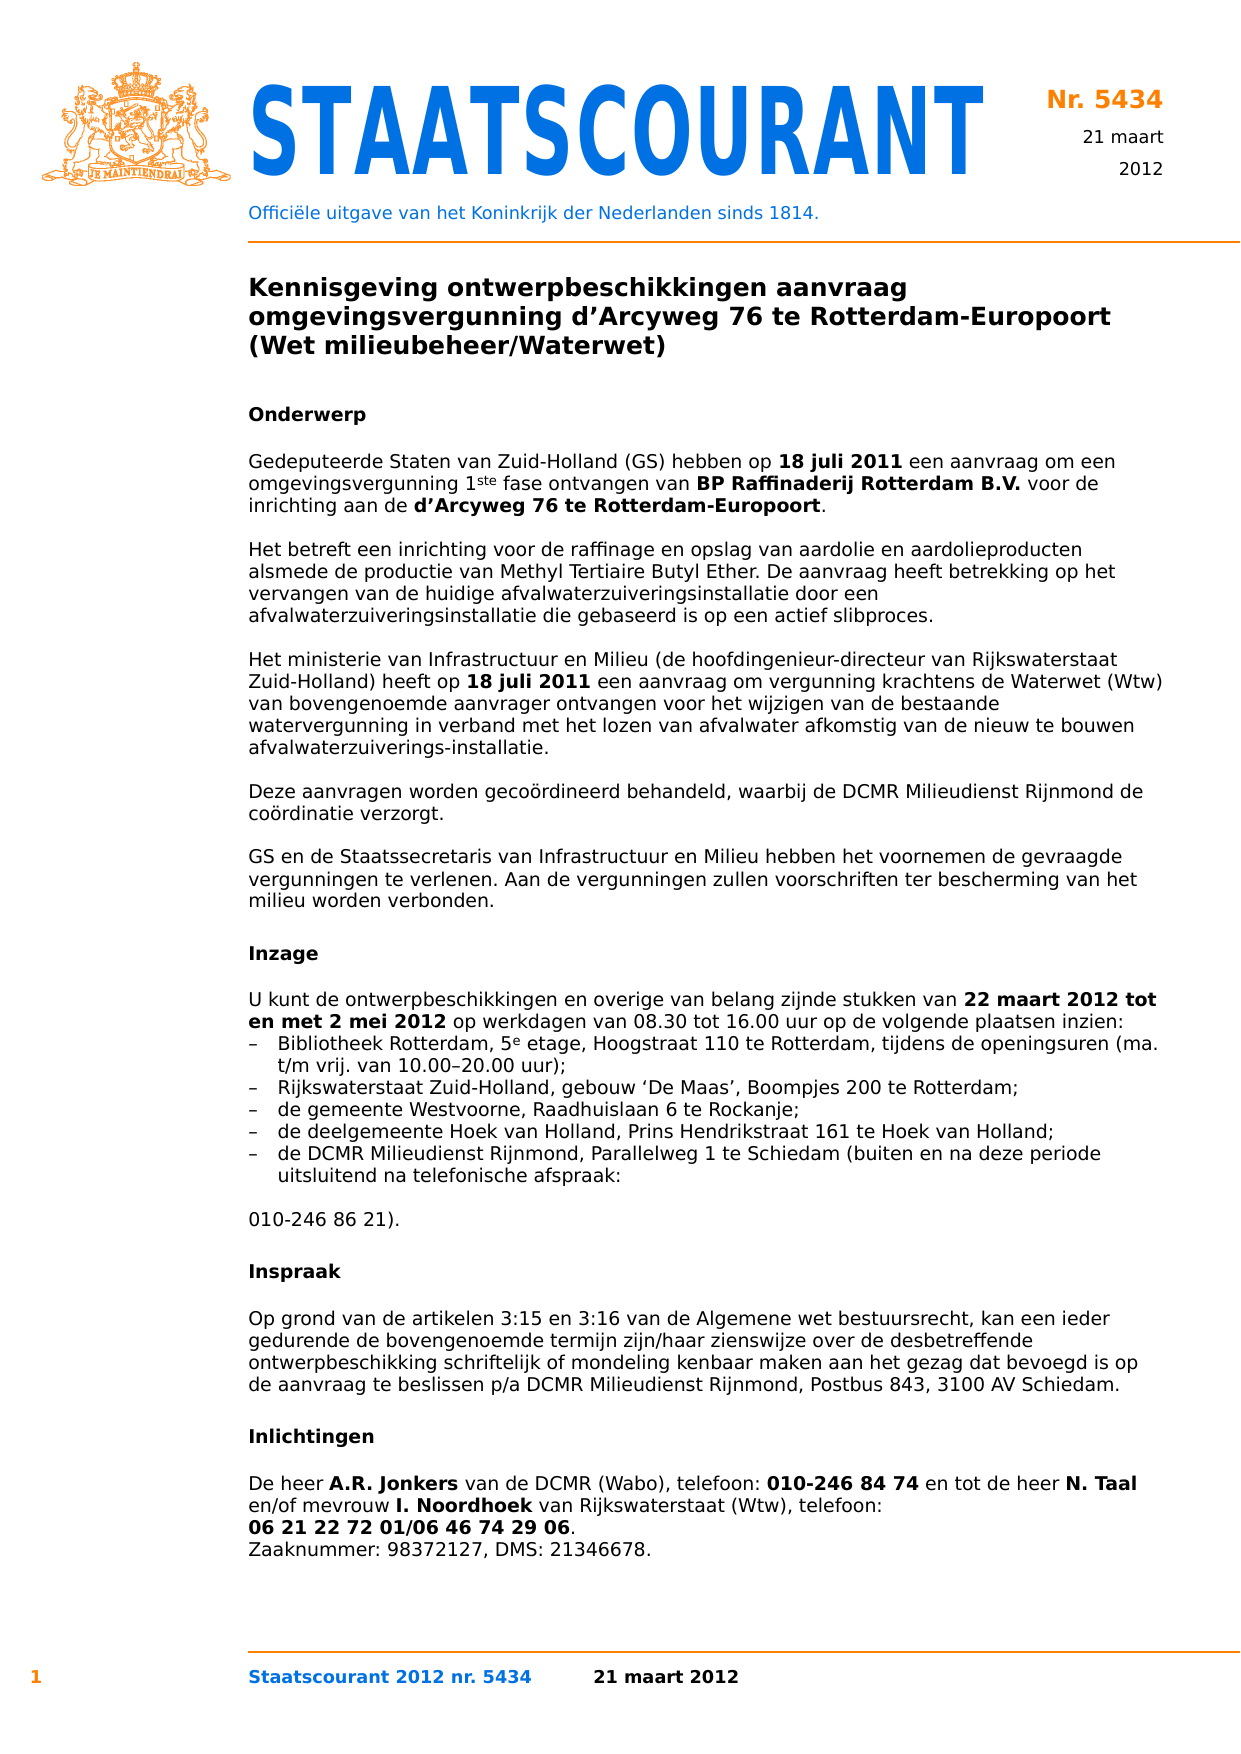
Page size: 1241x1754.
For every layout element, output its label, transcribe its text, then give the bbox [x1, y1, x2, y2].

subtitle Onderwerp [248, 404, 1163, 426]
text – Rijkswaterstaat Zuid-Holland, gebouw ‘De Maas’, Boompjes 200 te Rotterdam; [248, 1077, 1163, 1099]
text – Bibliotheek Rotterdam, 5e etage, Hoogstraat 110 te Rotterdam, tijdens de openingsuren (ma. t/m vrij. van 10.00–20.00 uur); [248, 1033, 1163, 1077]
subtitle Inzage [248, 942, 1163, 964]
table_cell 2012 [998, 153, 1240, 203]
text Gedeputeerde Staten van Zuid-Holland (GS) hebben op 18 juli 2011 een aanvraag om een omgevingsvergunning 1ste fase ontvangen van BP Raffinaderij Rotterdam B.V. voor de inrichting aan de d’Arcyweg 76 te Rotterdam-Europoort. [248, 451, 1163, 517]
text De heer A.R. Jonkers van de DCMR (Wabo), telefoon: 010-246 84 74 en tot de heer N. Taal en/of mevrouw I. Noordhoek van Rijkswaterstaat (Wtw), telefoon: 06 21 22 72 01/06 46 74 29 06. [248, 1473, 1163, 1539]
table_header Nr. 5434 [998, 62, 1240, 121]
table_header [25, 62, 248, 241]
picture [41, 62, 231, 186]
table_cell 21 maart [998, 121, 1240, 153]
text Deze aanvragen worden gecoördineerd behandeld, waarbij de DCMR Milieudienst Rijnmond de coördinatie verzorgt. [248, 781, 1163, 824]
text Zaaknummer: 98372127, DMS: 21346678. [248, 1539, 1163, 1561]
text Het ministerie van Infrastructuur en Milieu (de hoofdingenieur-directeur van Rijkswaterstaat Zuid-Holland) heeft op 18 juli 2011 een aanvraag om vergunning krachtens de Waterwet (Wtw) van bovengenoemde aanvrager ontvangen voor het wijzigen van de bestaande watervergunning in verband met het lozen van afvalwater afkomstig van de nieuw te bouwen afvalwaterzuiverings-installatie. [248, 649, 1163, 759]
text – de deelgemeente Hoek van Holland, Prins Hendrikstraat 161 te Hoek van Holland; [248, 1121, 1163, 1143]
subtitle Inlichtingen [248, 1426, 1163, 1448]
text 010-246 86 21). [248, 1209, 1163, 1231]
table_cell Officiële uitgave van het Koninkrijk der Nederlanden sinds 1814. [248, 203, 1240, 241]
text GS en de Staatssecretaris van Infrastructuur en Milieu hebben het voornemen de gevraagde vergunningen te verlenen. Aan de vergunningen zullen voorschriften ter bescherming van het milieu worden verbonden. [248, 846, 1163, 912]
text Op grond van de artikelen 3:15 en 3:16 van de Algemene wet bestuursrecht, kan een ieder gedurende de bovengenoemde termijn zijn/haar zienswijze over de desbetreffende ontwerpbeschikking schriftelijk of mondeling kenbaar maken aan het gezag dat bevoegd is op de aanvraag te beslissen p/a DCMR Milieudienst Rijnmond, Postbus 843, 3100 AV Schiedam. [248, 1308, 1163, 1396]
subtitle Kennisgeving ontwerpbeschikkingen aanvraag omgevingsvergunning d’Arcyweg 76 te Rotterdam-Europoort (Wet milieubeheer/Waterwet) [248, 273, 1163, 361]
text Het betreft een inrichting voor de raffinage en opslag van aardolie en aardolieproducten alsmede de productie van Methyl Tertiaire Butyl Ether. De aanvraag heeft betrekking op het vervangen van de huidige afvalwaterzuiveringsinstallatie door een afvalwaterzuiveringsinstallatie die gebaseerd is op een actief slibproces. [248, 539, 1163, 627]
text U kunt de ontwerpbeschikkingen en overige van belang zijnde stukken van 22 maart 2012 tot en met 2 mei 2012 op werkdagen van 08.30 tot 16.00 uur op de volgende plaatsen inzien: [248, 989, 1163, 1033]
text – de gemeente Westvoorne, Raadhuislaan 6 te Rockanje; [248, 1099, 1163, 1121]
text – de DCMR Milieudienst Rijnmond, Parallelweg 1 te Schiedam (buiten en na deze periode uitsluitend na telefonische afspraak: [248, 1143, 1163, 1187]
subtitle Inspraak [248, 1261, 1163, 1283]
table_header STAATSCOURANT [248, 62, 998, 203]
